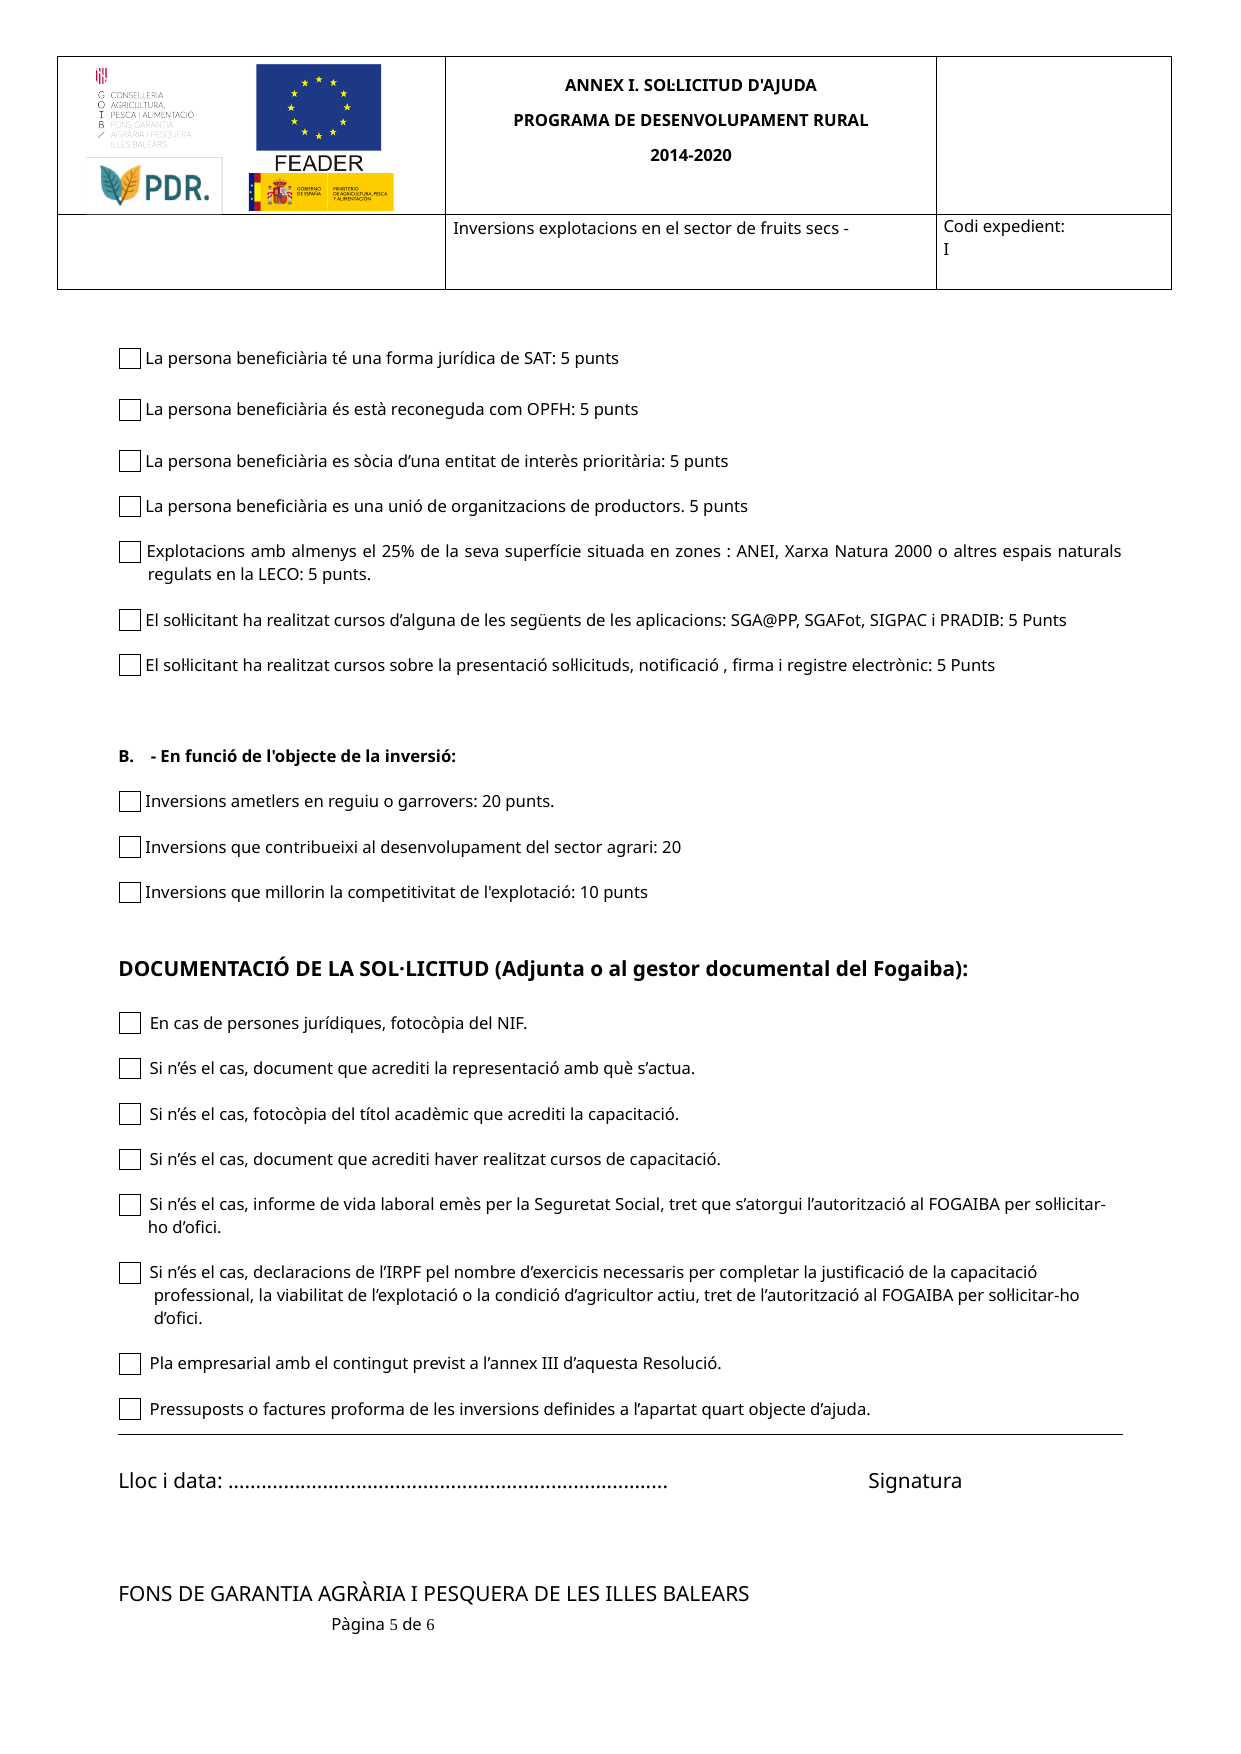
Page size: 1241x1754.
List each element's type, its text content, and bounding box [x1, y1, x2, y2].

list - En funció de l'objecte de la inversió: [118, 744, 1123, 767]
text Si n’és el cas, document que acrediti haver realitzat cursos de capacitació. [118, 1148, 1123, 1170]
text El sol·licitant ha realitzat cursos sobre la presentació sol·licituds, notificació , firma i registre electrònic: 5 Punts [118, 653, 1123, 676]
text Si n’és el cas, fotocòpia del títol acadèmic que acrediti la capacitació. [118, 1102, 1123, 1125]
text Pressuposts o factures proforma de les inversions definides a l’apartat quart objecte d’ajuda. [118, 1397, 1123, 1420]
text La persona beneficiària es una unió de organitzacions de productors. 5 punts [118, 494, 1123, 517]
text DOCUMENTACIÓ DE LA SOL·LICITUD (Adjunta o al gestor documental del Fogaiba): [118, 954, 1123, 983]
text El sol·licitant ha realitzat cursos d’alguna de les següents de les aplicacions: SGA@PP, SGAFot, SIGPAC i PRADIB: 5 Punts [118, 608, 1123, 631]
text Si n’és el cas, document que acrediti la representació amb què s’actua. [118, 1057, 1123, 1079]
text Pla empresarial amb el contingut previst a l’annex III d’aquesta Resolució. [118, 1352, 1123, 1375]
text Inversions que millorin la competitivitat de l'explotació: 10 punts [118, 881, 1123, 903]
picture [86, 57, 223, 215]
text La persona beneficiària es sòcia d’una entitat de interès prioritària: 5 punts [118, 449, 1123, 472]
text Si n’és el cas, declaracions de l’IRPF pel nombre d’exercicis necessaris per completar la justificació de la capacitació professional, la viabilitat de l’explotació o la condició d’agricultor actiu, tret de l’autorització al FOGAIBA per sol·licitar-ho d’ofici. [118, 1261, 1123, 1329]
text La persona beneficiària és està reconeguda com OPFH: 5 punts [118, 398, 1123, 421]
text En cas de persones jurídiques, fotocòpia del NIF. [118, 1011, 1123, 1034]
text Inversions ametlers en reguiu o garrovers: 20 punts. [118, 790, 1123, 812]
text La persona beneficiària té una forma jurídica de SAT: 5 punts [118, 347, 1123, 369]
picture [248, 64, 394, 211]
text Explotacions amb almenys el 25% de la seva superfície situada en zones : ANEI, Xarxa Natura 2000 o altres espais naturals regulats en la LECO: 5 punts. [118, 540, 1123, 585]
text Si n’és el cas, informe de vida laboral emès per la Seguretat Social, tret que s’atorgui l’autorització al FOGAIBA per sol·licitar-ho d’ofici. [118, 1193, 1123, 1238]
text Inversions que contribueixi al desenvolupament del sector agrari: 20 [118, 835, 1123, 858]
